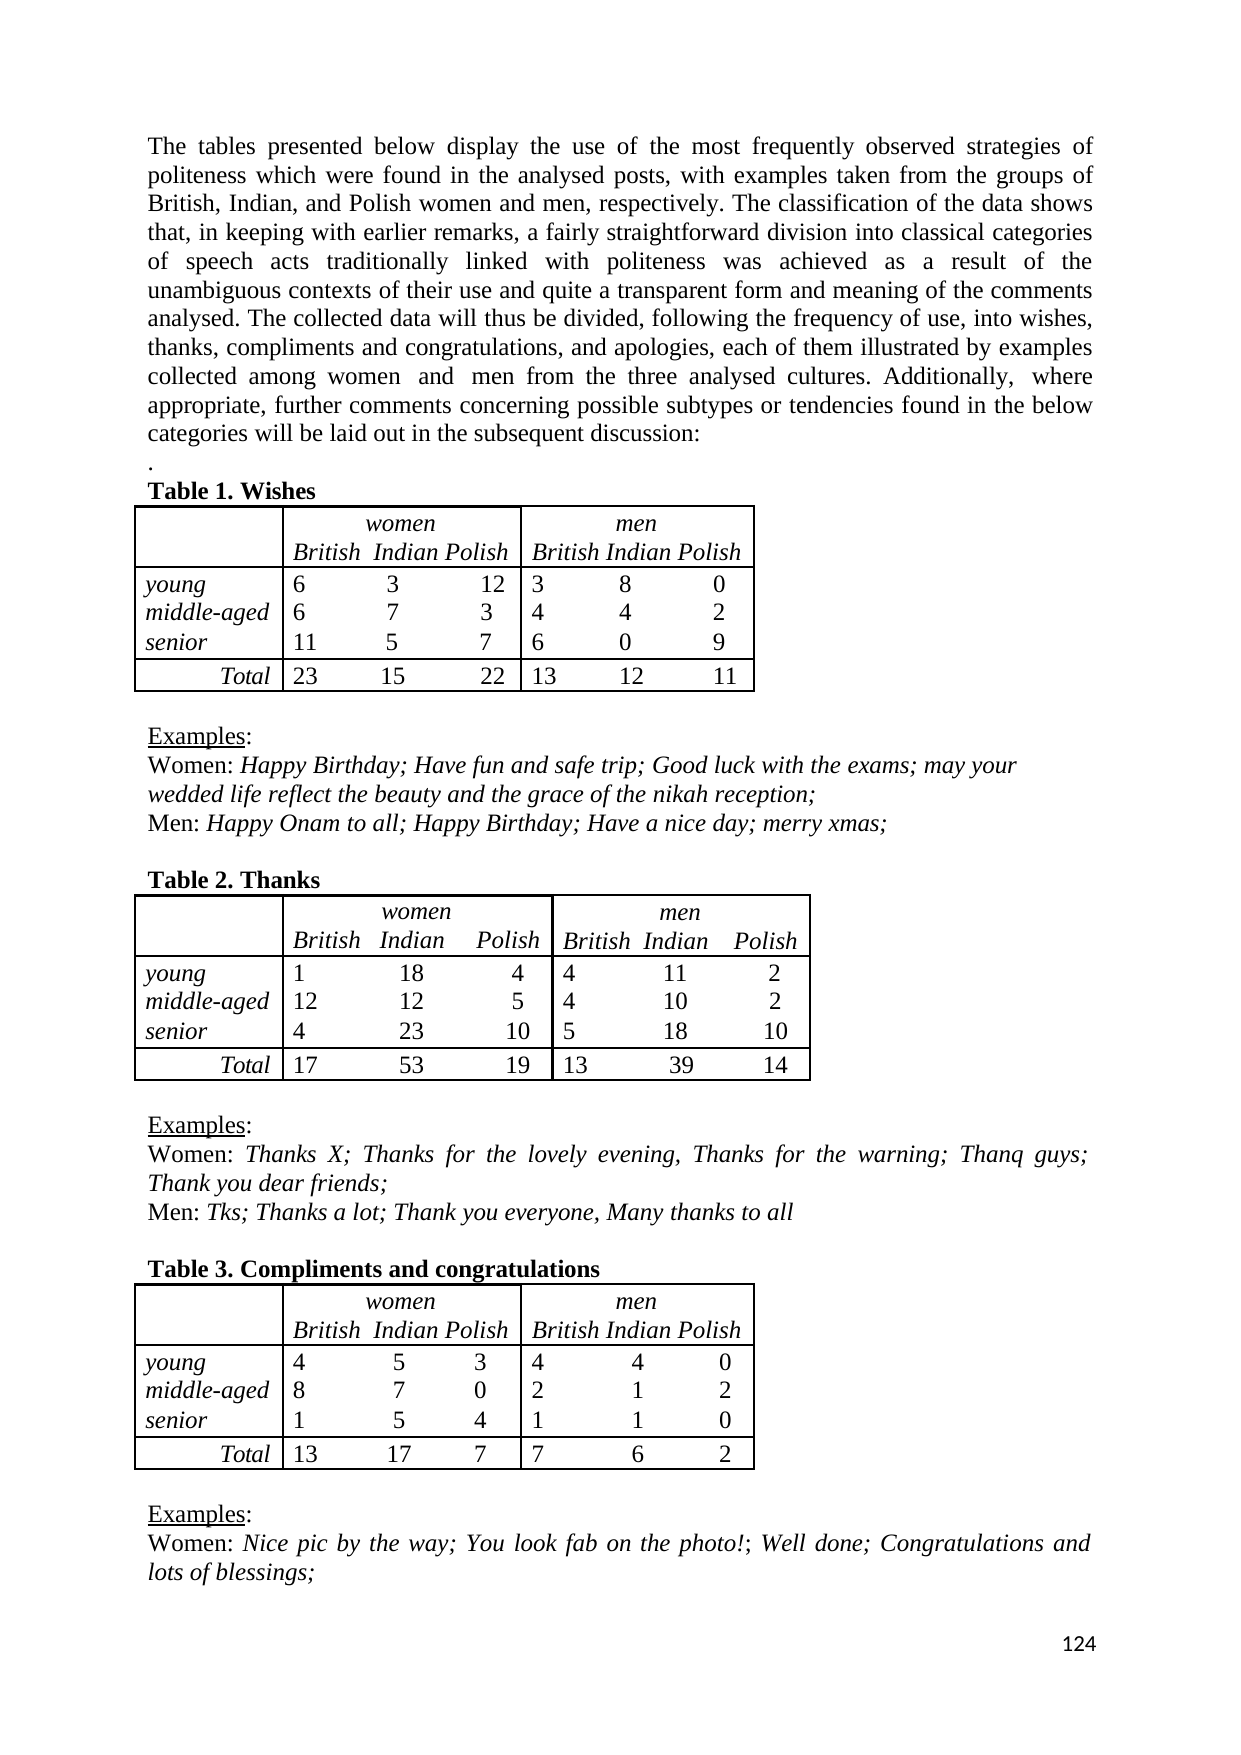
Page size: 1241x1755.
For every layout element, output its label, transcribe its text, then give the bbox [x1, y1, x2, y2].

table_cell 12 12 5 [284, 987, 551, 1017]
table_cell senior [136, 1406, 282, 1436]
table_cell 11 5 7 [284, 628, 520, 658]
table_cell 1 1 0 [522, 1406, 753, 1436]
table_header men British Indian Polish [522, 507, 753, 566]
table_cell 5 18 10 [554, 1017, 809, 1047]
table_header women British Indian Polish [284, 897, 551, 955]
table_cell 17 53 19 [284, 1049, 551, 1079]
text Women: Thanks X; Thanks for the lovely evening, Thanks for the warning; Thanq guys; Thank you dear friends; [147, 1139, 1105, 1197]
subtitle Table 2. Thanks [147, 865, 1105, 894]
table_cell Total [136, 660, 282, 690]
table_cell 4 5 3 [284, 1346, 520, 1376]
table_cell 6 3 12 [284, 568, 520, 598]
table_header women British Indian Polish [284, 508, 520, 566]
text Men: Tks; Thanks a lot; Thank you everyone, Many thanks to all [147, 1197, 1105, 1225]
text Examples: [147, 1499, 1105, 1528]
text The tables presented below display the use of the most frequently observed strategies of politeness which were found in the analysed posts, with examples taken from the groups of British, Indian, and Polish women and men, respectively. The classification of the data shows that, in keeping with earlier remarks, a fairly straightforward division into classical categories of speech acts traditionally linked with politeness was achieved as a result of the unambiguous contexts of their use and quite a transparent form and meaning of the comments analysed. The collected data will thus be divided, following the frequency of use, into wishes, thanks, compliments and congratulations, and apologies, each of them illustrated by examples collected among women and men from the three analysed cultures. Additionally, where appropriate, further comments concerning possible subtypes or tendencies found in the below categories will be laid out in the subsequent discussion: [147, 131, 1093, 447]
table_cell young [136, 568, 282, 598]
table_cell 13 17 7 [284, 1438, 520, 1468]
text Examples: [147, 721, 1105, 750]
table_cell senior [136, 1017, 282, 1047]
table_cell 23 15 22 [284, 660, 520, 690]
text Women: Nice pic by the way; You look fab on the photo!; Well done; Congratulations and lots of blessings; [147, 1528, 1105, 1586]
table_cell senior [136, 628, 282, 658]
table_cell 4 4 2 [522, 598, 753, 628]
table_header [136, 508, 282, 566]
table_cell middle-aged [136, 987, 282, 1017]
table_cell 4 11 2 [554, 957, 809, 987]
table_cell Total [136, 1049, 282, 1079]
table_cell 13 39 14 [554, 1049, 809, 1079]
table_cell young [136, 957, 282, 987]
table_header [136, 897, 282, 955]
table_cell 4 23 10 [284, 1017, 551, 1047]
table_cell 4 4 0 [522, 1346, 753, 1376]
table_cell Total [136, 1438, 282, 1468]
text . [147, 447, 1105, 476]
table_cell middle-aged [136, 1376, 282, 1406]
table_cell 3 8 0 [522, 568, 753, 598]
table_cell 1 5 4 [284, 1406, 520, 1436]
table_cell 6 0 9 [522, 628, 753, 658]
subtitle Table 1. Wishes [147, 476, 1105, 505]
table_cell 6 7 3 [284, 598, 520, 628]
text Women: Happy Birthday; Have fun and safe trip; Good luck with the exams; may your wedded life reflect the beauty and the grace of the nikah reception; [147, 750, 1020, 808]
text Examples: [147, 1110, 1105, 1139]
table_cell 13 12 11 [522, 660, 753, 690]
table_cell young [136, 1346, 282, 1376]
table_cell 2 1 2 [522, 1376, 753, 1406]
table_cell 8 7 0 [284, 1376, 520, 1406]
table_cell 1 18 4 [284, 957, 551, 987]
table_header men British Indian Polish [554, 896, 809, 955]
table_header men British Indian Polish [522, 1285, 753, 1344]
table_header [136, 1286, 282, 1344]
table_cell middle-aged [136, 598, 282, 628]
table_header women British Indian Polish [284, 1286, 520, 1344]
table_cell 7 6 2 [522, 1438, 753, 1468]
table_cell 4 10 2 [554, 987, 809, 1017]
text Men: Happy Onam to all; Happy Birthday; Have a nice day; merry xmas; [147, 808, 1105, 836]
subtitle Table 3. Compliments and congratulations [147, 1254, 1105, 1283]
